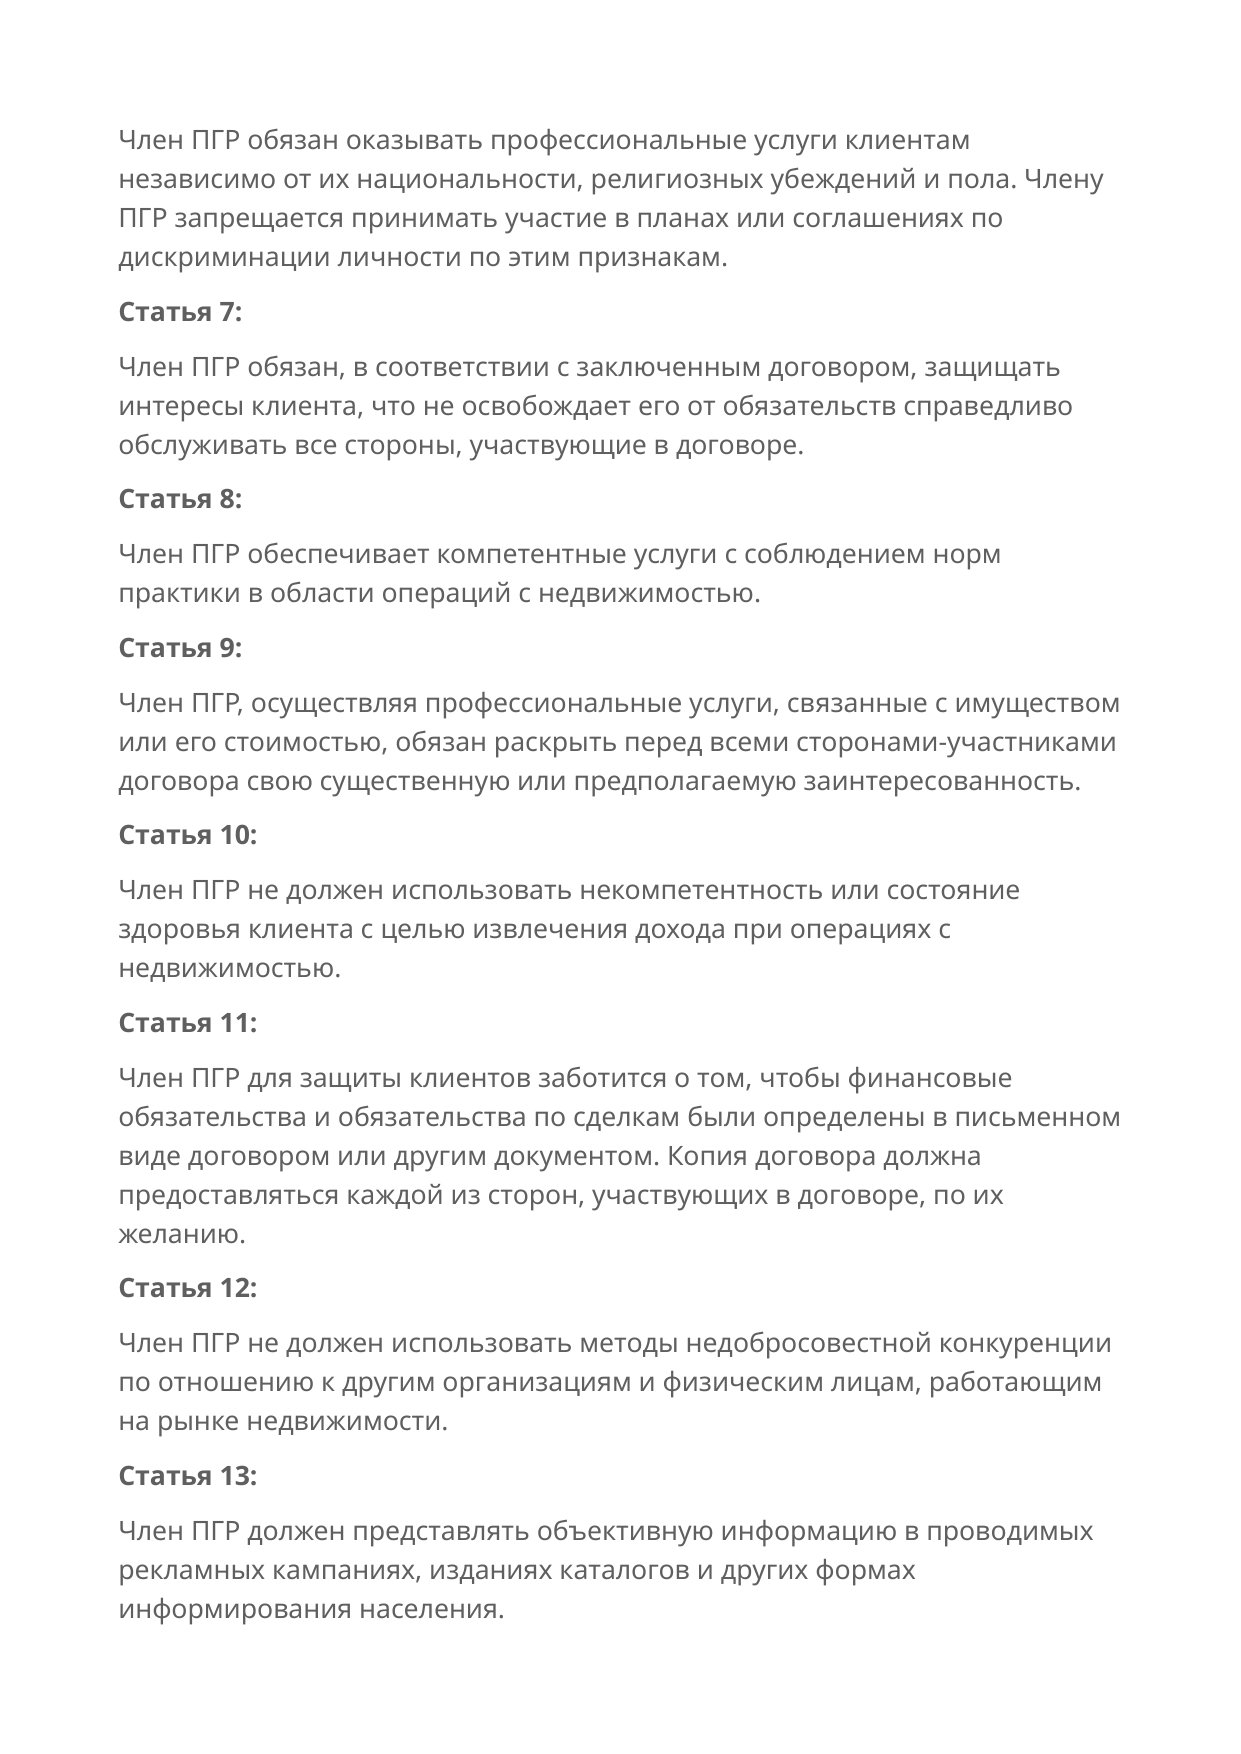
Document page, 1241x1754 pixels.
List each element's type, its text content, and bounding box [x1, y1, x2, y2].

text Статья 13: [118, 1454, 1122, 1493]
text Член ПГР обязан, в соответствии с заключенным договором, защищать интересы клиента, что не освобождает его от обязательств справедливо обслуживать все стороны, участвующие в договоре. [118, 345, 1122, 462]
text Статья 7: [118, 290, 1122, 329]
text Статья 9: [118, 626, 1122, 665]
text Статья 10: [118, 813, 1122, 852]
text Член ПГР не должен использовать некомпетентность или состояние здоровья клиента с целью извлечения дохода при операциях с недвижимостью. [118, 868, 1122, 985]
text Член ПГР, осуществляя профессиональные услуги, связанные с имуществом или его стоимостью, обязан раскрыть перед всеми сторонами-участниками договора свою существенную или предполагаемую заинтересованность. [118, 681, 1122, 798]
text Статья 8: [118, 477, 1122, 517]
text Член ПГР обеспечивает компетентные услуги с соблюдением норм практики в области операций с недвижимостью. [118, 532, 1122, 610]
text Член ПГР должен представлять объективную информацию в проводимых рекламных кампаниях, изданиях каталогов и других формах информирования населения. [118, 1509, 1122, 1626]
text Член ПГР для защиты клиентов заботится о том, чтобы финансовые обязательства и обязательства по сделкам были определены в письменном виде договором или другим документом. Копия договора должна предоставляться каждой из сторон, участвующих в договоре, по их желанию. [118, 1056, 1122, 1251]
text Статья 11: [118, 1001, 1122, 1040]
text Член ПГР не должен использовать методы недобросовестной конкуренции по отношению к другим организациям и физическим лицам, работающим на рынке недвижимости. [118, 1321, 1122, 1438]
text Статья 12: [118, 1267, 1122, 1306]
text Член ПГР обязан оказывать профессиональные услуги клиентам независимо от их национальности, религиозных убеждений и пола. Члену ПГР запрещается принимать участие в планах или соглашениях по дискриминации личности по этим признакам. [118, 118, 1122, 274]
